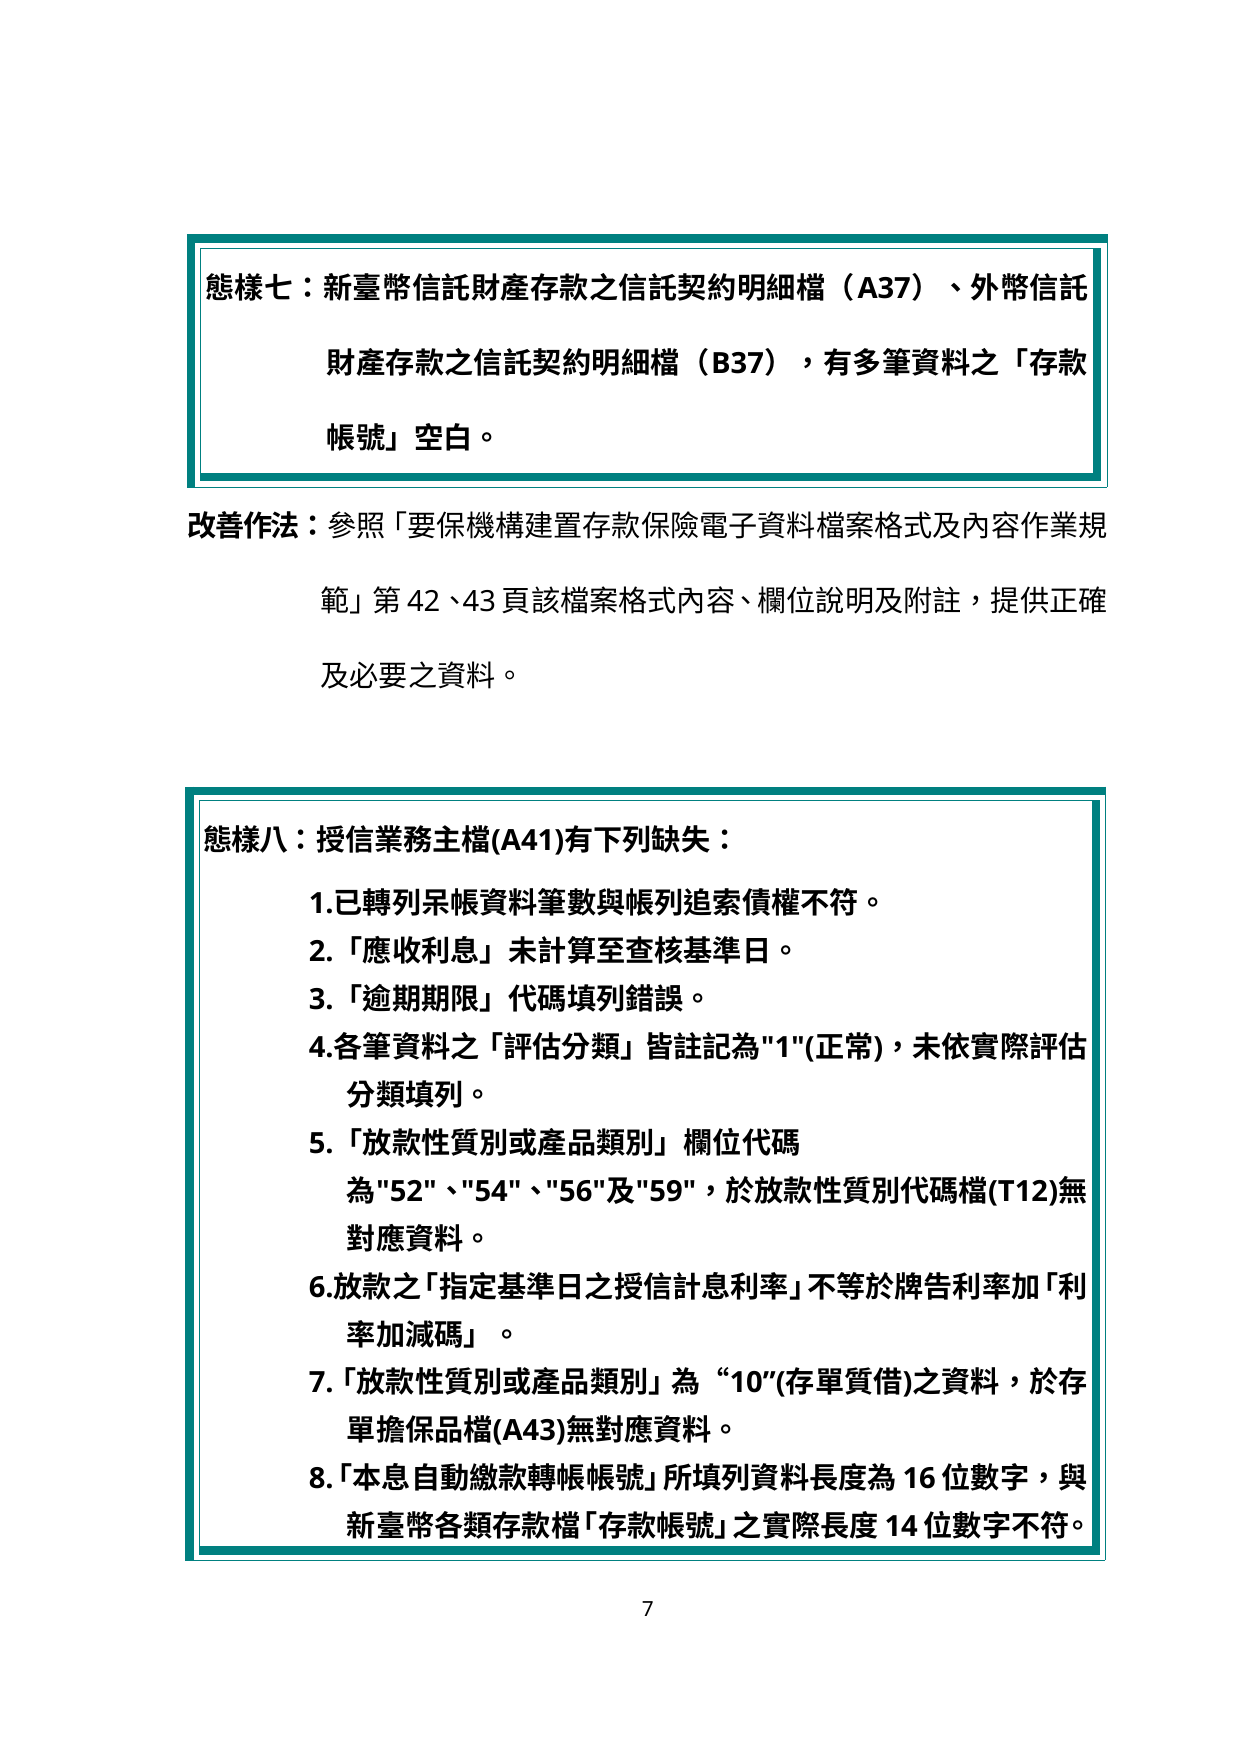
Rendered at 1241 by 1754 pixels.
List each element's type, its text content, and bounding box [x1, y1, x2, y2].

table_header 態樣七：新臺幣信託財產存款之信託契約明細檔（A37）、外幣信託財產存款之信託契約明細檔（B37），有多筆資料之「存款帳號」空白。 [195, 243, 1100, 473]
table_header 態樣八：授信業務主檔(A41)有下列缺失： 1.已轉列呆帳資料筆數與帳列追索債權不符。 2.「應收利息」未計算至查核基準日。 3.「逾期期限」代碼填列錯誤。 4.各筆資料之「評估分類」皆註記為"1"(正常)，未依實際評估分類填列。 5.「放款性質別或產品類別」欄位代碼為"52"、"54"、"56"及"59"，於放款性質別代碼檔(T12)無對應資料。 6.放款之「指定基準日之授信計息利率」不等於牌告利率加「利率加減碼」。 7.「放款性質別或產品類別」為“10”(存單質借)之資料，於存單擔保品檔(A43)無對應資料。 8.「本息自動繳款轉帳帳號」所填列資料長度為16位數字，與新臺幣各類存款檔「存款帳號」之實際長度14位數字不符。 [194, 795, 1098, 1546]
text 改善作法：參照「要保機構建置存款保險電子資料檔案格式及內容作業規範」第42、43頁該檔案格式內容、欄位說明及附註，提供正確及必要之資料。 [187, 488, 1107, 712]
